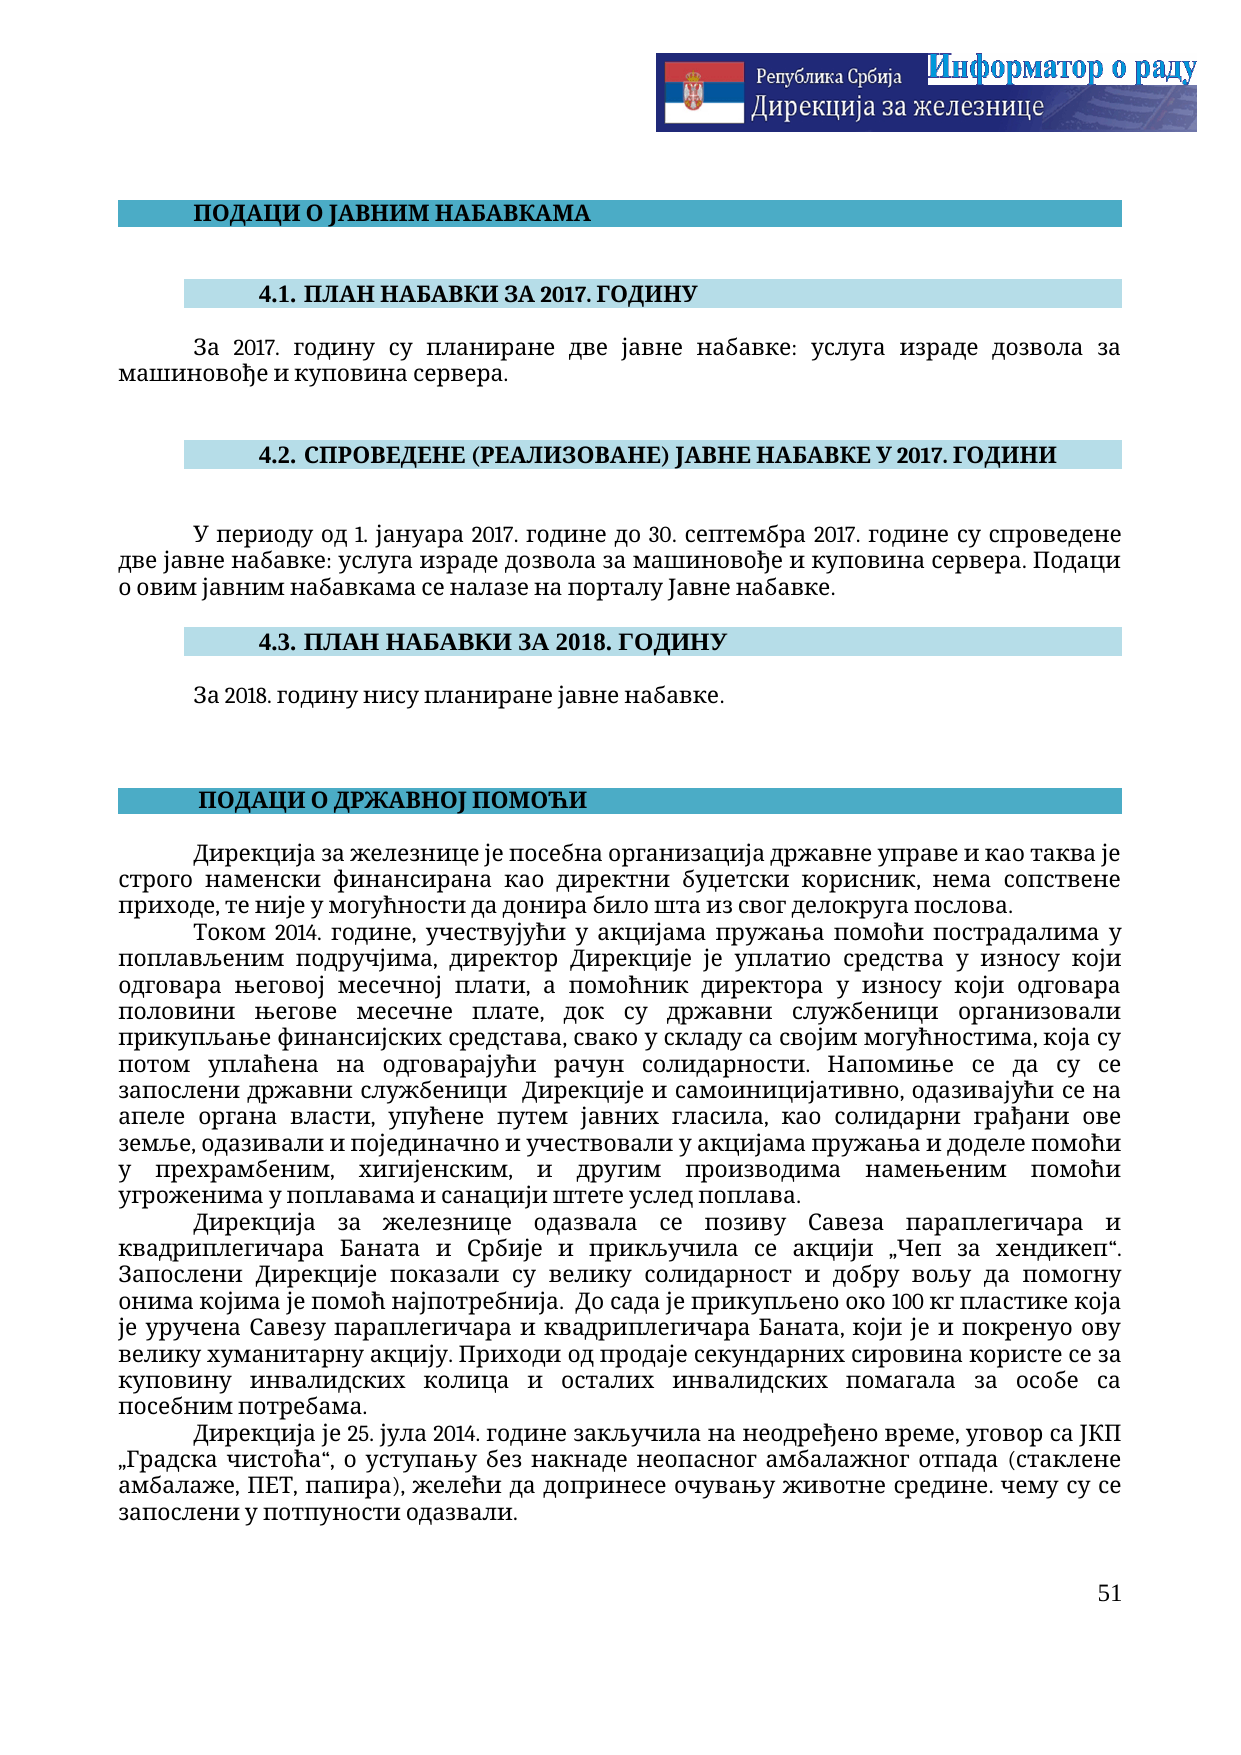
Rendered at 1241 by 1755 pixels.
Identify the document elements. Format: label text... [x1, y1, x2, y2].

text Током 2014. године, учествујући у акцијама пружања помоћи пострадалима у поплављеним подручјима, директор Дирекције је уплатио средства у износу који одговара његовој месечној плати, а помоћник директора у износу који одговара половини његове месечне плате, док су државни службеници организовали прикупљање финансијских средстава, свако у складу са својим могућностима, која су потом уплаћена на одговарајући рачун солидарности. Напомиње се да су се запослени државни службеници Дирекције и самоиницијативно, одазивајући се на апеле органа власти, упућене путем јавних гласила, као солидарни грађани ове земље, одазивали и појединачно и учествовали у акцијама пружања и доделе помоћи у прехрамбеним, хигијенским, и другим производима намењеним помоћи угроженима у поплавама и санацији штете услед поплава. [118, 920, 1122, 1209]
text Дирекција је 25. јула 2014. године закључила на неодређено време, уговор са ЈКП „Градска чистоћа“, о уступању без накнаде неопасног амбалажног отпада (стаклене амбалаже, ПЕТ, папира), желећи да допринесе очувању животне средине. чему су се запослени у потпуности одазвали. [118, 1420, 1122, 1526]
text За 2018. годину нису планиране јавне набавке. [118, 682, 1122, 709]
subtitle ПЛАН НАБАВКИ ЗА 2017. ГОДИНУ [184, 279, 1122, 308]
text Дирекција за железнице одазвала се позиву Савеза параплегичара и квадриплегичара Баната и Србије и прикључила се акцији „Чеп за хендикеп“. Запослени Дирекције показали су велику солидарност и добру вољу да помогну онима којима је помоћ најпотребнија. До сада је прикупљено око 100 кг пластике која је уручена Савезу параплегичара и квадриплегичара Баната, који је и покренуо ову велику хуманитарну акцију. Приходи од продаје секундарних сировина користе се за куповину инвалидских колица и осталих инвалидских помагала за особе са посебним потребама. [118, 1209, 1122, 1420]
subtitle Подаци о државној помоћи [118, 788, 1122, 814]
text За 2017. годину су планиране две јавне набавке: услуга израде дозвола за машиновође и куповина сервера. [118, 335, 1122, 387]
text У периоду од 1. јануара 2017. године до 30. септембра 2017. године су спроведене две јавне набавке: услуга израде дозвола за машиновође и куповина сервера. Подаци о овим јавним набавкама се налазе на порталу Јавне набавке. [118, 522, 1122, 601]
subtitle Подаци о јавним набавкама [118, 200, 1122, 227]
subtitle ПЛАН НАБАВКИ ЗА 2018. ГОДИНУ [184, 627, 1122, 656]
subtitle СПРОВЕДЕНЕ (РЕАЛИЗоване) ЈАВНе НАБАВКе У 2017. ГОДИНИ [184, 440, 1122, 469]
text Дирекција за железнице је посебна организација државне управе и као таква је строго наменски финансирана као директни буџетски корисник, нема сопствене приходе, те није у могућности да донира било шта из свог делокруга послова. [118, 841, 1122, 920]
